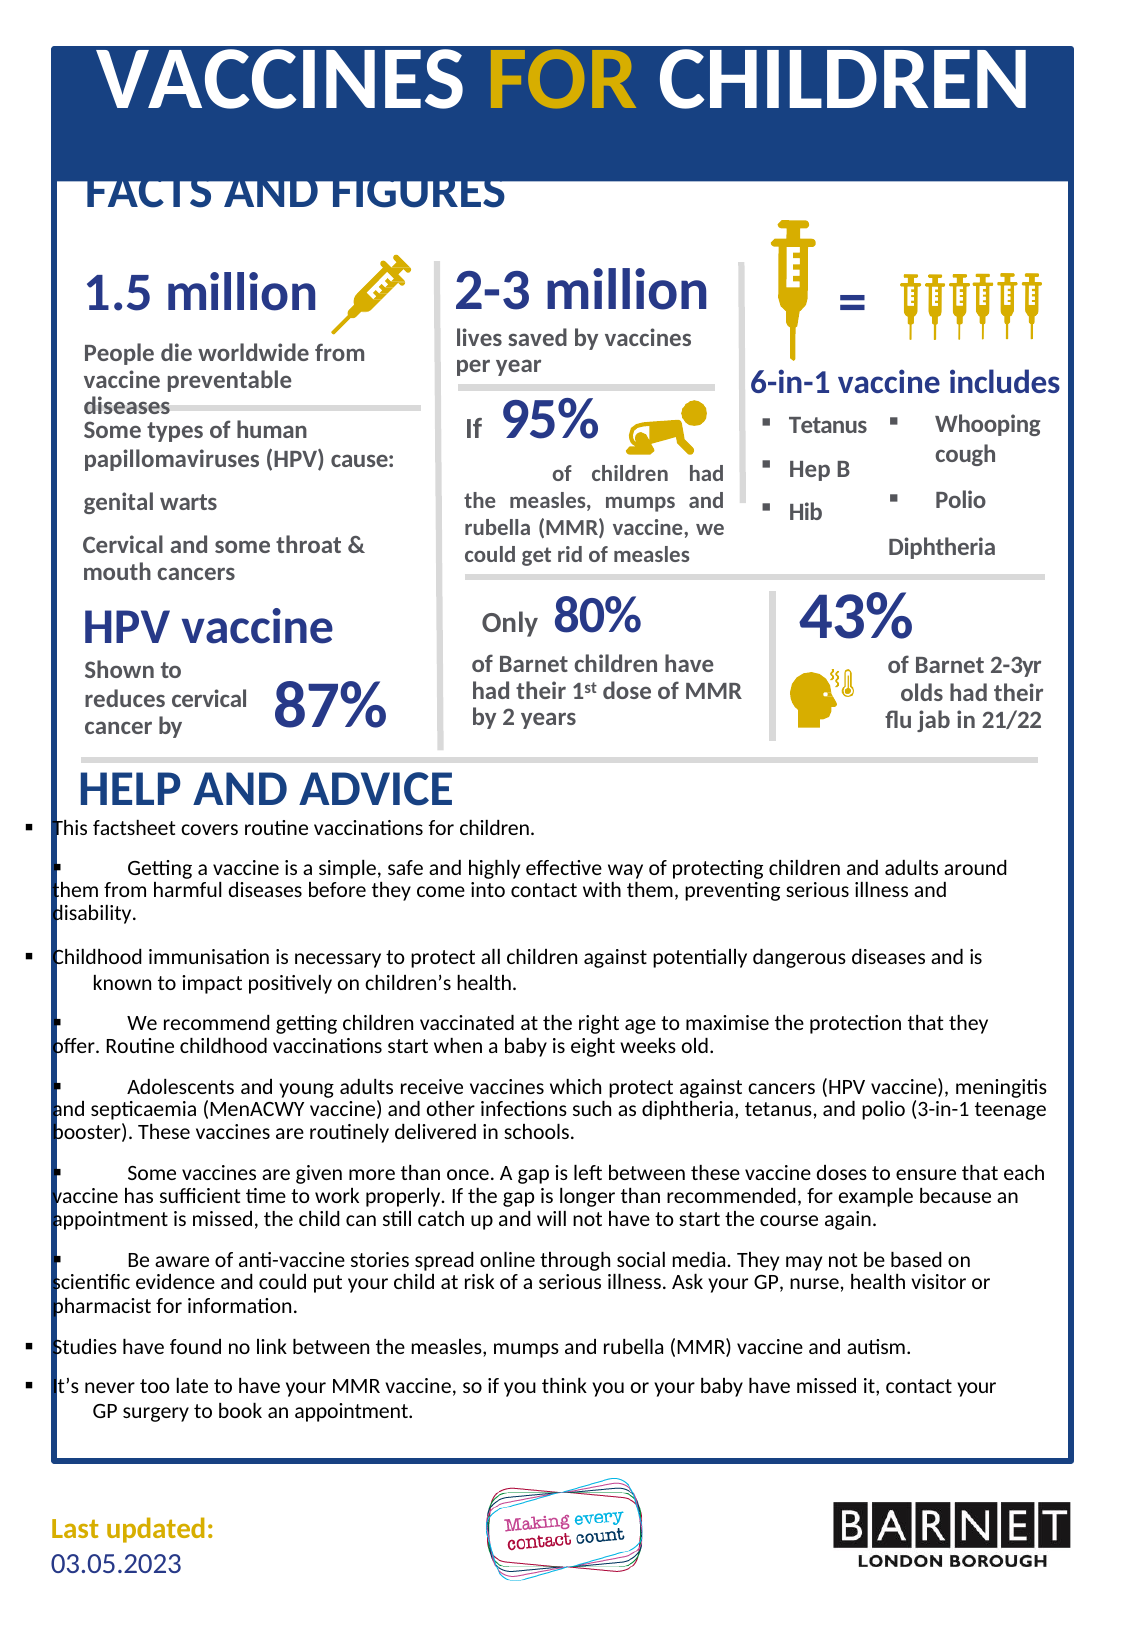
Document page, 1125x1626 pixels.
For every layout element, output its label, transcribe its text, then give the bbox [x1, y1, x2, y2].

list Childhood immunisation is necessary to protect all children against potentially dangerous diseases and is [57, 943, 1068, 970]
text HELP AND ADVICE [78, 760, 1068, 817]
list This factsheet covers routine vaccinations for children. [57, 817, 1068, 840]
list Be aware of anti-vaccine stories spread online through social media. They may not be based on scientific evidence and could put your child at risk of a serious illness. Ask your GP, nurse, health visitor or pharmacist for information. [57, 1249, 1049, 1318]
list Studies have found no link between the measles, mumps and rubella (MMR) vaccine and autism. [57, 1333, 1068, 1359]
text known to impact positively on children’s health. [92, 970, 1068, 996]
list It’s never too late to have your MMR vaccine, so if you think you or your baby have missed it, contact your [57, 1373, 1068, 1398]
list Adolescents and young adults receive vaccines which protect against cancers (HPV vaccine), meningitis and septicaemia (MenACWY vaccine) and other infections such as diphtheria, tetanus, and polio (3-in-1 teenage booster). These vaccines are routinely delivered in schools. [57, 1076, 1048, 1145]
list Some vaccines are given more than once. A gap is left between these vaccine doses to ensure that each vaccine has sufficient time to work properly. If the gap is longer than recommended, for example because an appointment is missed, the child can still catch up and will not have to start the course again. [57, 1162, 1058, 1232]
subtitle VACCINES FOR CHILDREN [96, 27, 1079, 129]
text GP surgery to book an appointment. [92, 1398, 1068, 1423]
list Getting a vaccine is a simple, safe and highly effective way of protecting children and adults around them from harmful diseases before they come into contact with them, preventing serious illness and disability. [57, 857, 1026, 926]
text FACTS AND FIGURES [84, 182, 1068, 220]
list We recommend getting children vaccinated at the right age to maximise the protection that they offer. Routine childhood vaccinations start when a baby is eight weeks old. [57, 1012, 1008, 1058]
